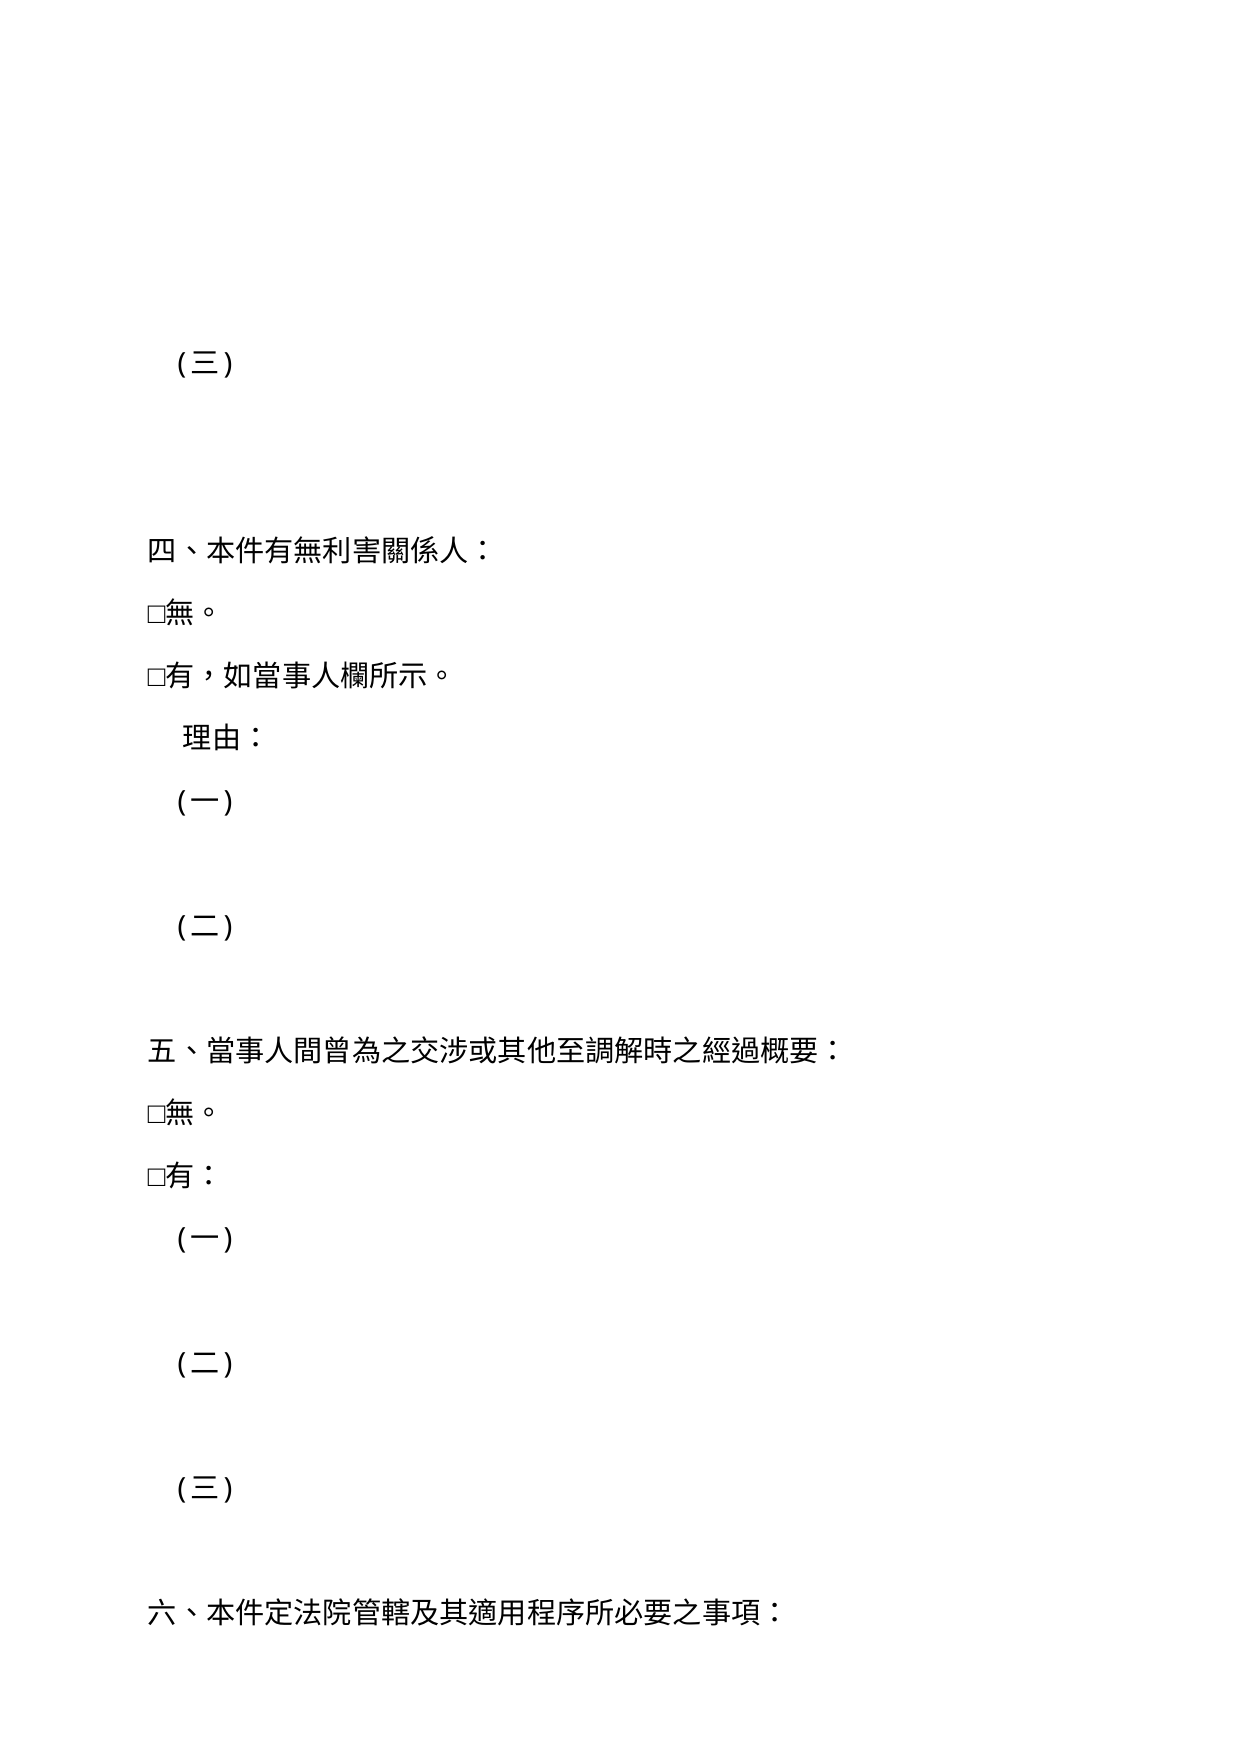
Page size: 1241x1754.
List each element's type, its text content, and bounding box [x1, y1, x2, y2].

text (一) [173, 1194, 1092, 1257]
text □有，如當事人欄所示。 [148, 632, 1092, 694]
text (二) [173, 1319, 1092, 1382]
text □有： [148, 1132, 1092, 1194]
text 六、本件定法院管轄及其適用程序所必要之事項： [148, 1569, 1092, 1632]
text 理由： [148, 694, 1092, 757]
text (一) [173, 757, 1092, 819]
text □無。 [148, 569, 1092, 632]
text (三) [173, 319, 1092, 382]
text 四、本件有無利害關係人： [148, 507, 1092, 569]
text (三) [173, 1444, 1092, 1507]
text □無。 [148, 1069, 1092, 1132]
text (二) [173, 882, 1092, 944]
text 五、當事人間曾為之交涉或其他至調解時之經過概要： [148, 1007, 1092, 1069]
